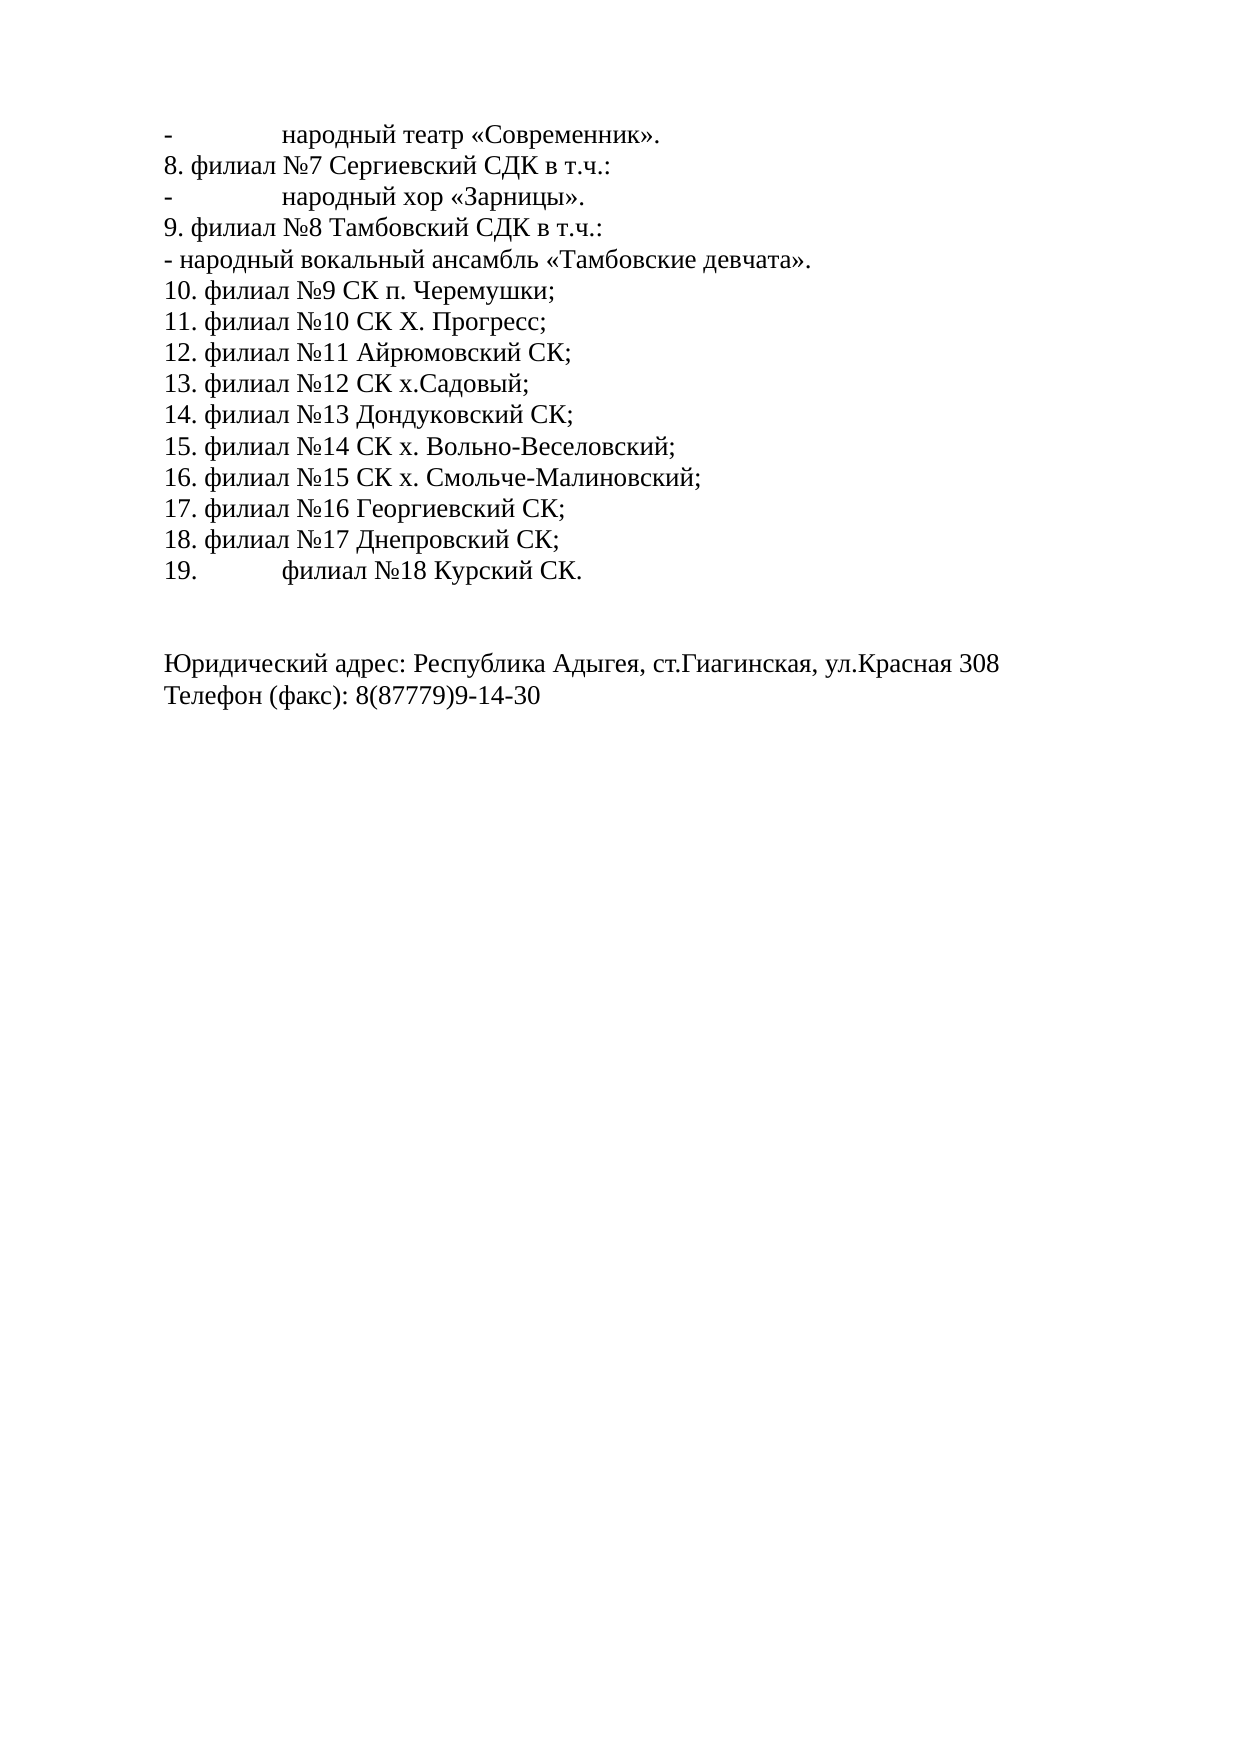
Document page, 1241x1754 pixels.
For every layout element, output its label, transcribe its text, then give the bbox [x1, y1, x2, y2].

text Юридический адрес: Республика Адыгея, ст.Гиагинская, ул.Красная 308 [163, 648, 1122, 679]
text - народный театр «Современник». [163, 118, 1122, 149]
text 12. филиал №11 Айрюмовский СК; [163, 336, 1122, 367]
text 17. филиал №16 Георгиевский СК; [163, 492, 1122, 523]
text 16. филиал №15 СК х. Смольче-Малиновский; [163, 461, 1122, 492]
text 8. филиал №7 Сергиевский СДК в т.ч.: [163, 149, 1122, 180]
text Телефон (факс): 8(87779)9-14-30 [163, 679, 1122, 710]
text 18. филиал №17 Днепровский СК; [163, 523, 1122, 554]
list филиал №18 Курский СК. [163, 554, 1122, 585]
text 9. филиал №8 Тамбовский СДК в т.ч.: [163, 212, 1122, 243]
text - народный вокальный ансамбль «Тамбовские девчата». [163, 243, 1122, 274]
text 15. филиал №14 СК х. Вольно-Веселовский; [163, 429, 1122, 461]
text 11. филиал №10 СК Х. Прогресс; [163, 305, 1122, 336]
text 14. филиал №13 Дондуковский СК; [163, 398, 1122, 429]
text 10. филиал №9 СК п. Черемушки; [163, 274, 1122, 305]
text 13. филиал №12 СК х.Садовый; [163, 367, 1122, 398]
text - народный хор «Зарницы». [163, 180, 1122, 212]
